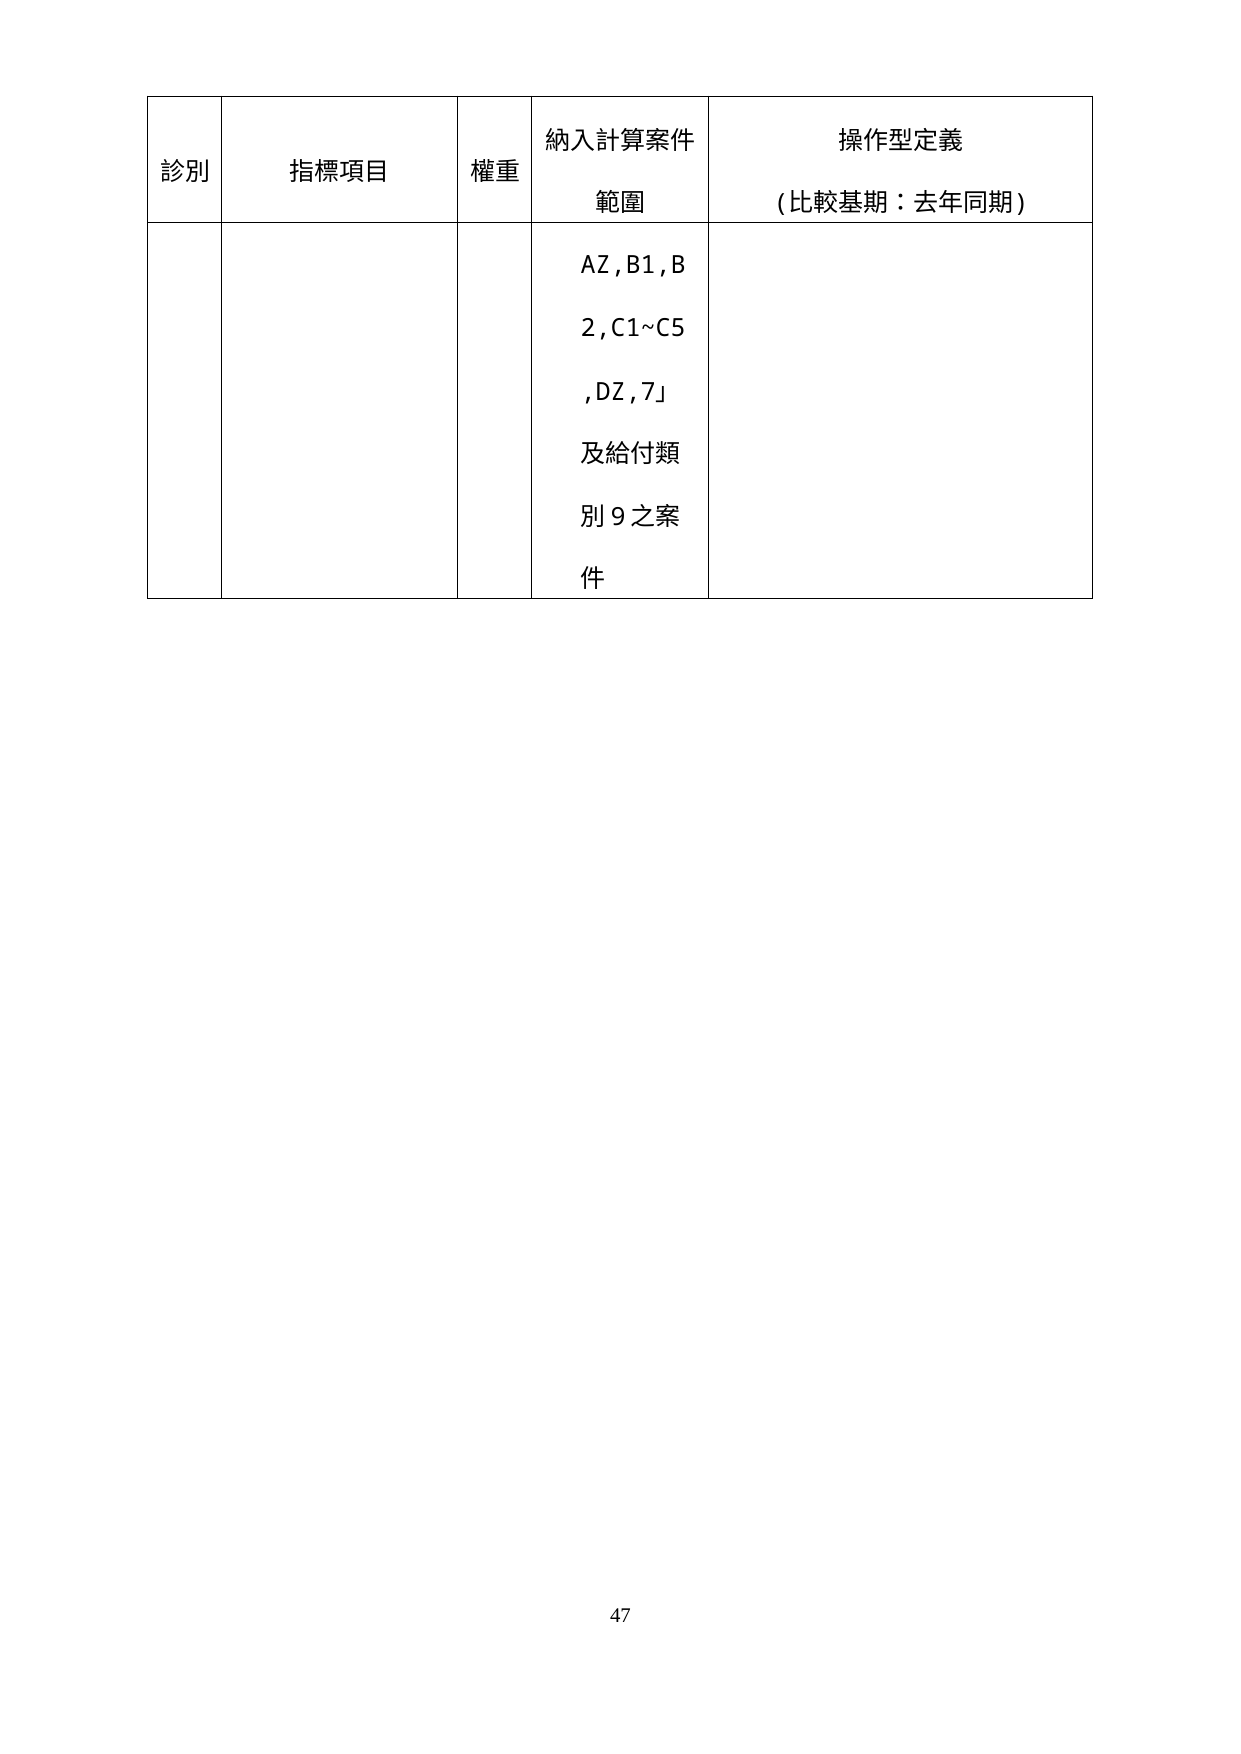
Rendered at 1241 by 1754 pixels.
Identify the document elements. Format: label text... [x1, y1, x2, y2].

table_header 指標項目 [222, 97, 457, 222]
table_cell [709, 223, 1092, 598]
table_cell AZ,B1,B2,C1~C5,DZ,7」及給付類別9之案件 [532, 223, 708, 598]
table_cell [458, 223, 531, 598]
table_cell [222, 223, 457, 598]
table_header 納入計算案件範圍 [532, 97, 708, 222]
table_cell [148, 223, 221, 598]
table_header 診別 [148, 97, 221, 222]
table_header 操作型定義 (比較基期：去年同期) [709, 97, 1092, 222]
table_header 權重 [458, 97, 531, 222]
